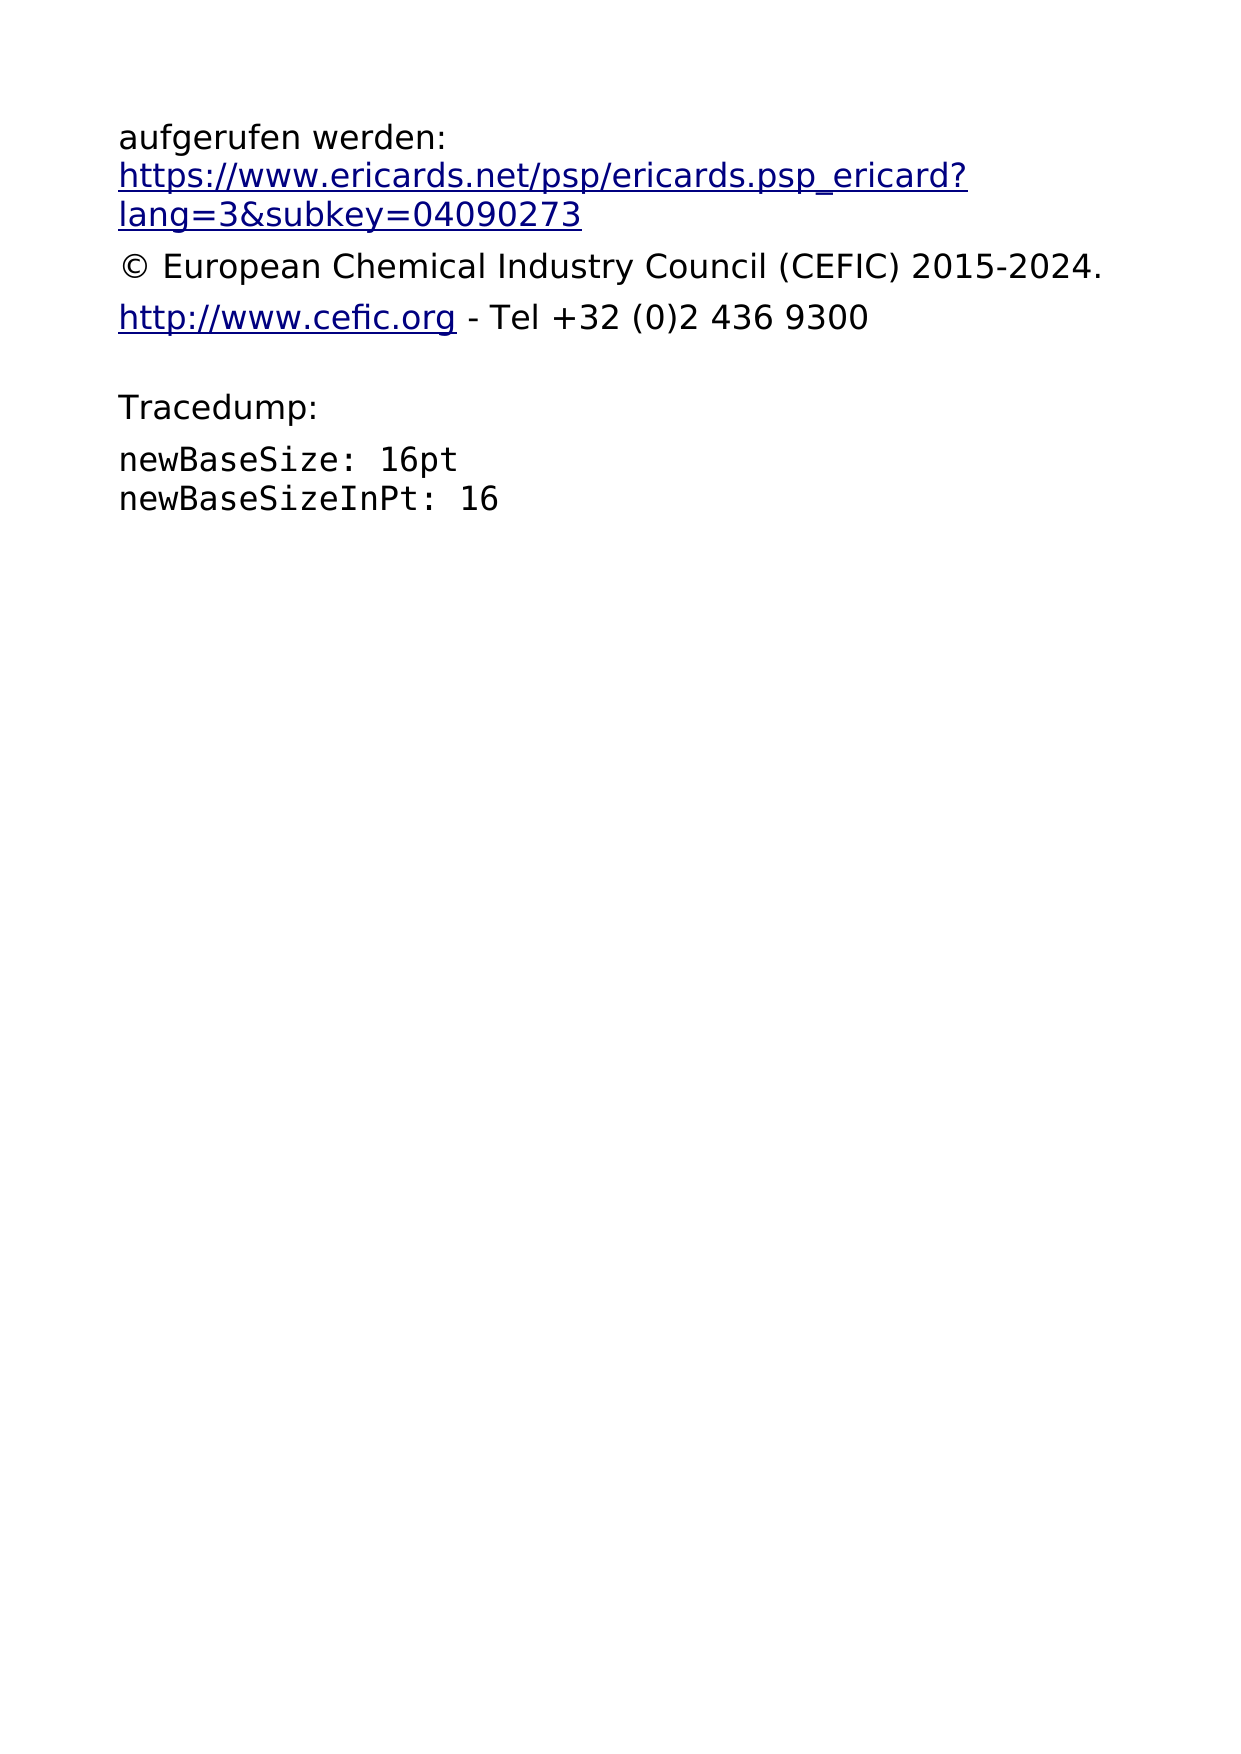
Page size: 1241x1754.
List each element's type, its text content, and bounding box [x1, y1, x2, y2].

text newBaseSize: 16pt newBaseSizeInPt: 16 [118, 440, 1122, 518]
text © European Chemical Industry Council (CEFIC) 2015-2024. [118, 247, 1122, 286]
text aufgerufen werden: https://www.ericards.net/psp/ericards.psp_ericard?lang=3&subkey=04090273 [118, 118, 1122, 235]
text http://www.cefic.org - Tel +32 (0)2 436 9300 [118, 298, 1122, 337]
text Tracedump: [118, 350, 1122, 428]
